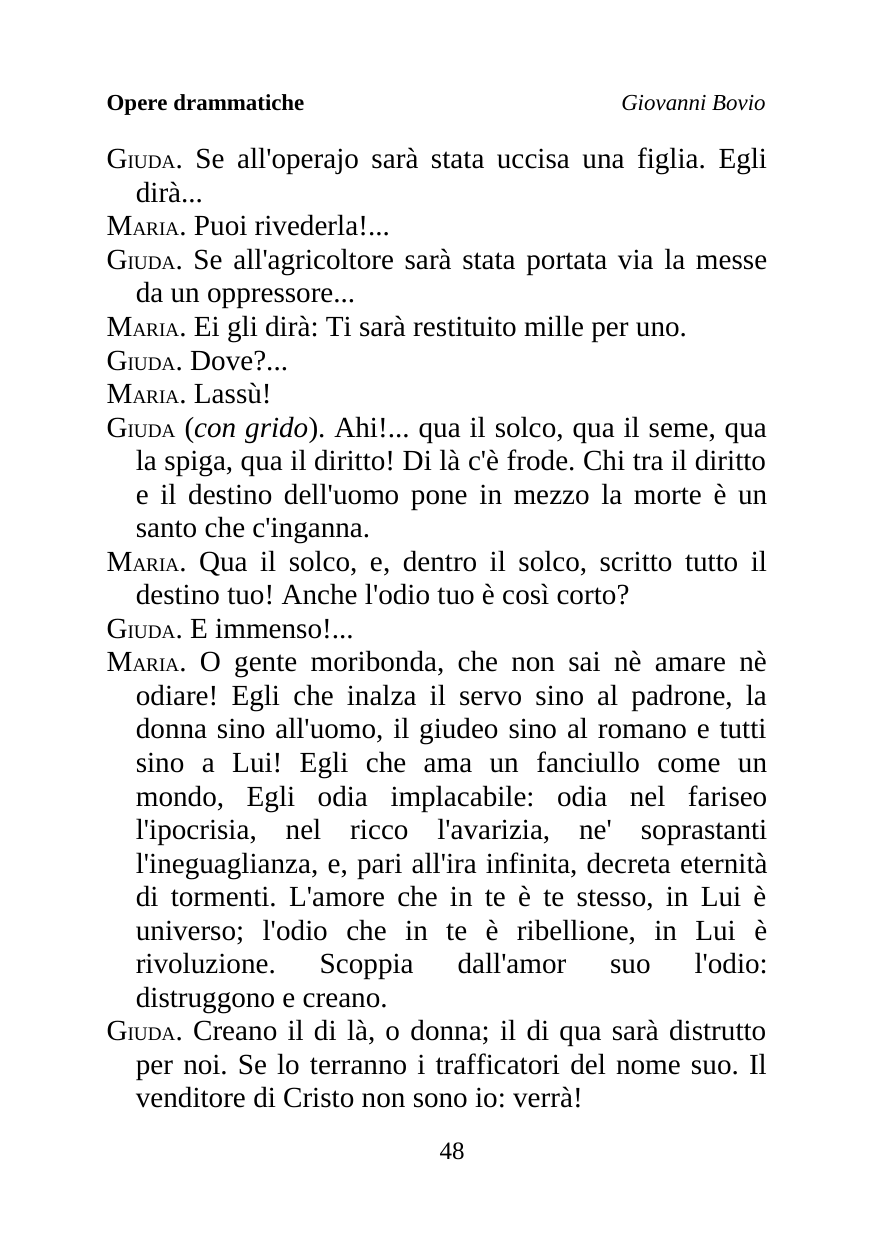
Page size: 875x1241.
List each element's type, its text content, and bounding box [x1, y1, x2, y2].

text Maria. O gente moribonda, che non sai nè amare nè odiare! Egli che inalza il servo sino al padrone, la donna sino all'uomo, il giudeo sino al romano e tutti sino a Lui! Egli che ama un fanciullo come un mondo, Egli odia implacabile: odia nel fariseo l'ipocrisia, nel ricco l'avarizia, ne' soprastanti l'ineguaglianza, e, pari all'ira infinita, decreta eternità di tormenti. L'amore che in te è te stesso, in Lui è universo; l'odio che in te è ribellione, in Lui è rivoluzione. Scoppia dall'amor suo l'odio: distruggono e creano. [106, 644, 768, 1013]
text Giuda. Dove?... [106, 343, 768, 376]
text Maria. Qua il solco, e, dentro il solco, scritto tutto il destino tuo! Anche l'odio tuo è così corto? [106, 544, 768, 611]
text Maria. Puoi rivederla!... [106, 208, 768, 242]
text Maria. Ei gli dirà: Ti sarà restituito mille per uno. [106, 309, 768, 343]
text Maria. Lassù! [106, 376, 768, 410]
text Giuda (con grido). Ahi!... qua il solco, qua il seme, qua la spiga, qua il diritto! Di là c'è frode. Chi tra il diritto e il destino dell'uomo pone in mezzo la morte è un santo che c'inganna. [106, 410, 768, 544]
text Giuda. Se all'agricoltore sarà stata portata via la messe da un oppressore... [106, 242, 768, 309]
text Giuda. Creano il di là, o donna; il di qua sarà distrutto per noi. Se lo terranno i trafficatori del nome suo. Il venditore di Cristo non sono io: verrà! [106, 1013, 768, 1114]
text Giuda. Se all'operajo sarà stata uccisa una figlia. Egli dirà... [106, 141, 768, 208]
text Giuda. E immenso!... [106, 611, 768, 644]
